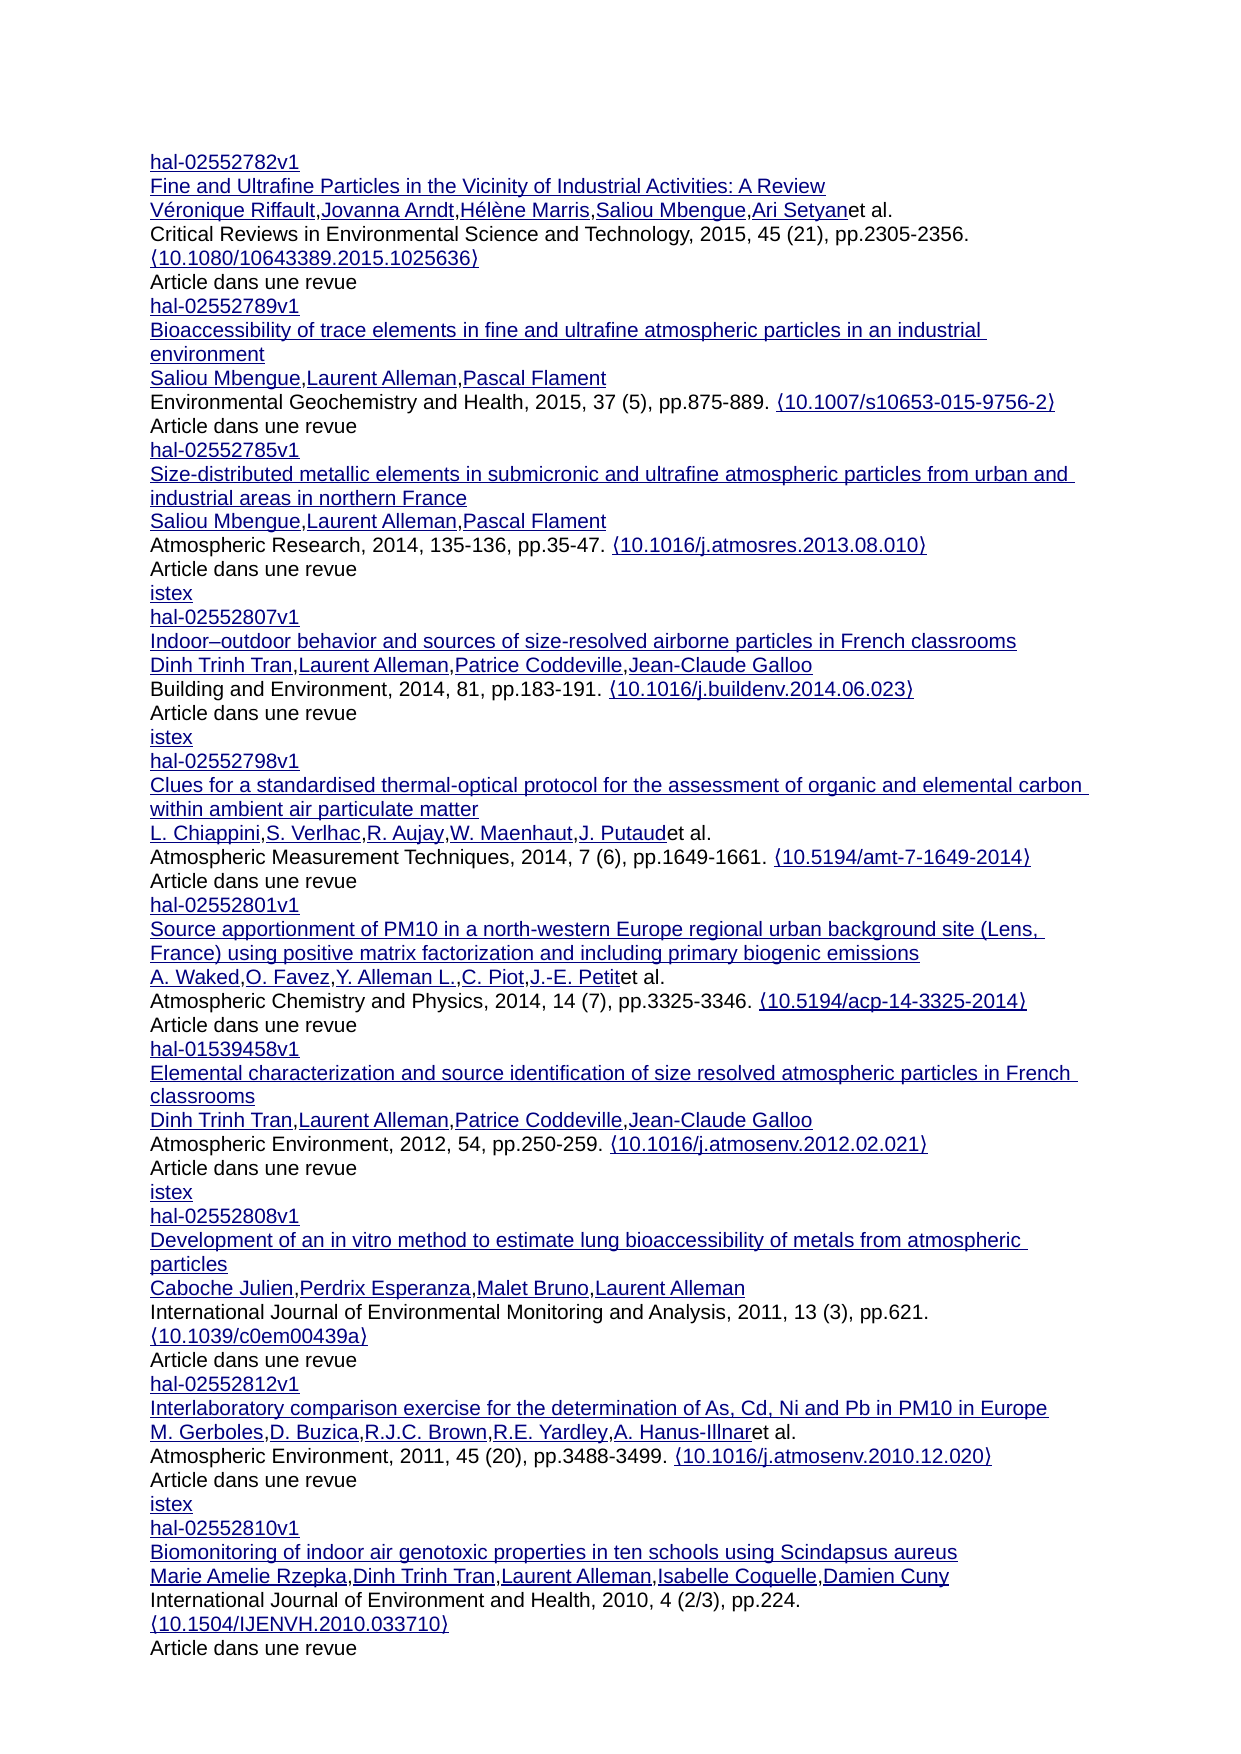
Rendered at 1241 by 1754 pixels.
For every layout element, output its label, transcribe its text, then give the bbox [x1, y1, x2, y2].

table_cell Source apportionment of PM10 in a north-western Europe regional urban background site (Lens, France) using positive matrix factorization and including primary biogenic emissions A. Waked,O. Favez,Y. Alleman L.,C. Piot,J.-E. Petitet al. Atmospheric Chemistry and Physics, 2014, 14 (7), pp.3325-3346. ⟨10.5194/acp-14-3325-2014⟩ Article dans une revue hal-01539458v1 [150, 917, 1090, 1060]
table_cell Elemental characterization and source identification of size resolved atmospheric particles in French classrooms Dinh Trinh Tran,Laurent Alleman,Patrice Coddeville,Jean-Claude Galloo Atmospheric Environment, 2012, 54, pp.250-259. ⟨10.1016/j.atmosenv.2012.02.021⟩ Article dans une revue istex hal-02552808v1 [150, 1060, 1090, 1228]
table_cell Clues for a standardised thermal-optical protocol for the assessment of organic and elemental carbon within ambient air particulate matter L. Chiappini,S. Verlhac,R. Aujay,W. Maenhaut,J. Putaudet al. Atmospheric Measurement Techniques, 2014, 7 (6), pp.1649-1661. ⟨10.5194/amt-7-1649-2014⟩ Article dans une revue hal-02552801v1 [150, 773, 1090, 917]
table_cell Biomonitoring of indoor air genotoxic properties in ten schools using Scindapsus aureus Marie Amelie Rzepka,Dinh Trinh Tran,Laurent Alleman,Isabelle Coquelle,Damien Cuny International Journal of Environment and Health, 2010, 4 (2/3), pp.224. ⟨10.1504/IJENVH.2010.033710⟩ Article dans une revue [150, 1540, 1090, 1659]
table_cell Interlaboratory comparison exercise for the determination of As, Cd, Ni and Pb in PM10 in Europe M. Gerboles,D. Buzica,R.J.C. Brown,R.E. Yardley,A. Hanus-Illnaret al. Atmospheric Environment, 2011, 45 (20), pp.3488-3499. ⟨10.1016/j.atmosenv.2010.12.020⟩ Article dans une revue istex hal-02552810v1 [150, 1396, 1090, 1539]
table_cell Size-distributed metallic elements in submicronic and ultrafine atmospheric particles from urban and industrial areas in northern France Saliou Mbengue,Laurent Alleman,Pascal Flament Atmospheric Research, 2014, 135-136, pp.35-47. ⟨10.1016/j.atmosres.2013.08.010⟩ Article dans une revue istex hal-02552807v1 [150, 461, 1090, 629]
table_cell Indoor–outdoor behavior and sources of size-resolved airborne particles in French classrooms Dinh Trinh Tran,Laurent Alleman,Patrice Coddeville,Jean-Claude Galloo Building and Environment, 2014, 81, pp.183-191. ⟨10.1016/j.buildenv.2014.06.023⟩ Article dans une revue istex hal-02552798v1 [150, 629, 1090, 773]
table_cell Development of an in vitro method to estimate lung bioaccessibility of metals from atmospheric particles Caboche Julien,Perdrix Esperanza,Malet Bruno,Laurent Alleman International Journal of Environmental Monitoring and Analysis, 2011, 13 (3), pp.621. ⟨10.1039/c0em00439a⟩ Article dans une revue hal-02552812v1 [150, 1228, 1090, 1396]
table_cell Bioaccessibility of trace elements in fine and ultrafine atmospheric particles in an industrial environment Saliou Mbengue,Laurent Alleman,Pascal Flament Environmental Geochemistry and Health, 2015, 37 (5), pp.875-889. ⟨10.1007/s10653-015-9756-2⟩ Article dans une revue hal-02552785v1 [150, 318, 1090, 461]
table_cell Fine and Ultrafine Particles in the Vicinity of Industrial Activities: A Review Véronique Riffault,Jovanna Arndt,Hélène Marris,Saliou Mbengue,Ari Setyanet al. Critical Reviews in Environmental Science and Technology, 2015, 45 (21), pp.2305-2356. ⟨10.1080/10643389.2015.1025636⟩ Article dans une revue hal-02552789v1 [150, 174, 1090, 318]
table_cell hal-02552782v1 [150, 150, 1090, 174]
